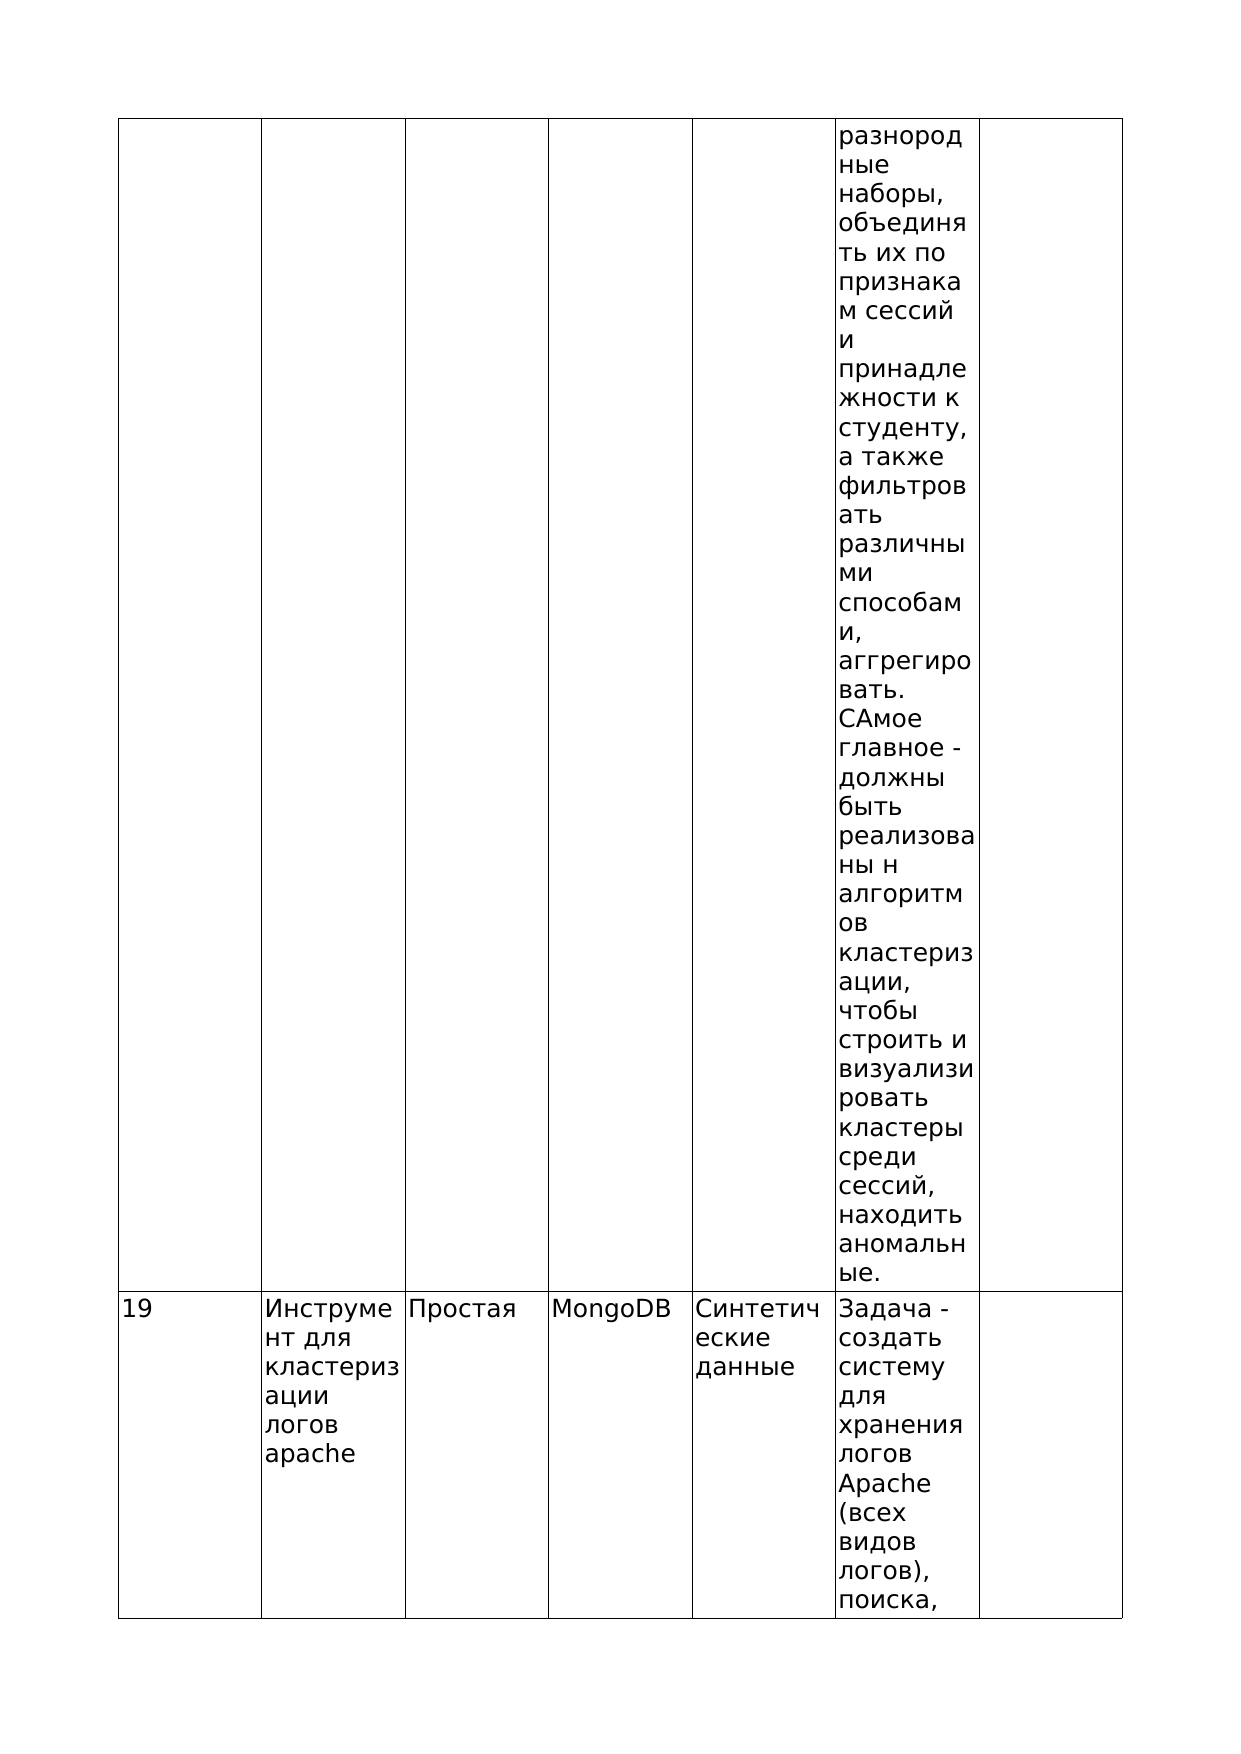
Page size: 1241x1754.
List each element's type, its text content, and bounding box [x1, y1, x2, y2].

table_cell MongoDB [549, 1292, 692, 1617]
table_cell разнородные наборы, объединять их по признакам сессий и принадлежности к студенту, а также фильтровать различными способами, аггрегировать. САмое главное - должны быть реализованы н алгоритмов кластеризации, чтобы строить и визуализировать кластеры среди сессий, находить аномальные. [836, 119, 979, 1291]
table_cell [980, 1292, 1122, 1617]
table_cell Простая [406, 1292, 548, 1617]
table_cell Инструмент для кластеризации логов apache [262, 1292, 405, 1617]
table_cell Задача - создать систему для хранения логов Apache (всех видов логов), поиска, [836, 1292, 979, 1617]
table_cell [262, 119, 405, 1291]
table_cell [119, 119, 261, 1291]
table_cell [549, 119, 692, 1291]
table_cell [980, 119, 1122, 1291]
table_cell 19 [119, 1292, 261, 1617]
table_cell [693, 119, 835, 1291]
table_cell [406, 119, 548, 1291]
table_cell Синтетические данные [693, 1292, 835, 1617]
